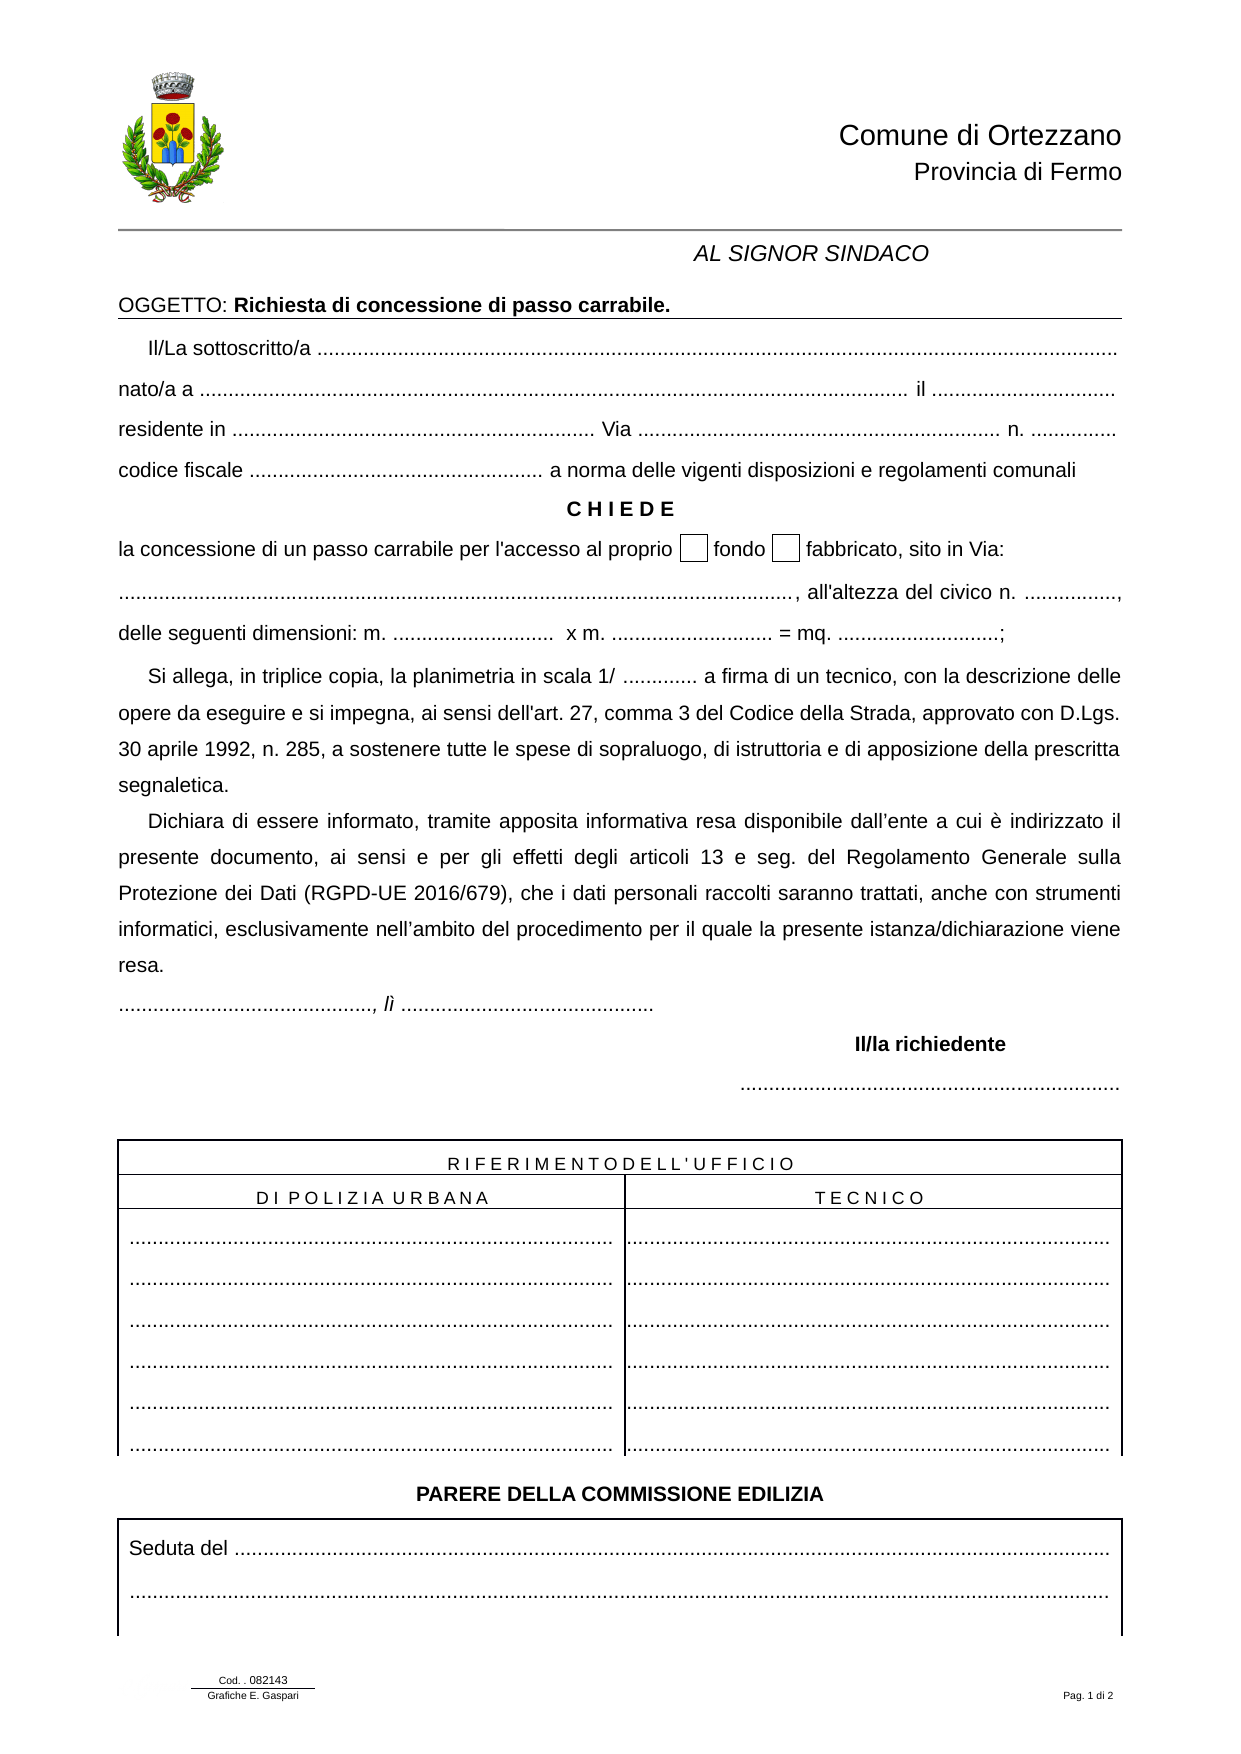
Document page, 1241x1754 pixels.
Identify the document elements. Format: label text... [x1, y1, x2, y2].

text la concessione di un passo carrabile per l'accesso al proprio fondo fabbricato, sito in Via: [118, 533, 1122, 562]
table_cell .................................................................................... [626, 1415, 1121, 1456]
table_cell .................................................................................... [626, 1209, 1121, 1250]
text Provincia di Fermo [224, 157, 1122, 185]
table_cell .................................................................................... [626, 1374, 1121, 1415]
table_cell T E C N I C O [626, 1175, 1121, 1208]
table_cell .................................................................................... [119, 1333, 624, 1374]
text ............................................, lì ............................................ [118, 988, 1122, 1017]
text Comune di Ortezzano [224, 118, 1122, 152]
table_cell .................................................................................... [119, 1415, 624, 1456]
text Si allega, in triplice copia, la planimetria in scala 1/ ............. a firma di un tecnico, con la descrizione delle opere da eseguire e si impegna, ai sensi dell'art. 27, comma 3 del Codice della Strada, approvato con D.Lgs. 30 aprile 1992, n. 285, a sostenere tutte le spese di sopraluogo, di istruttoria e di apposizione della prescritta segnaletica. [118, 660, 1122, 797]
table_cell .................................................................................... [119, 1250, 624, 1291]
text Il/La sottoscritto/a ........................................................................................................................................... nato/a a ........................................................................................................................... il ................................ residente in ............................................................... Via ............................................................... n. ............... codice fiscale ................................................... a norma delle vigenti disposizioni e regolamenti comunali [118, 332, 1122, 483]
text Il/la richiedente [738, 1032, 1122, 1056]
table_cell .................................................................................... [119, 1209, 624, 1250]
text OGGETTO: Richiesta di concessione di passo carrabile. [118, 292, 1122, 318]
text AL SIGNOR SINDACO [694, 240, 1122, 266]
table_header R I F E R I M E N T O D E L L ' U F F I C I O [119, 1141, 1121, 1174]
text .................................................................. [738, 1067, 1122, 1096]
subtitle PARERE DELLA COMMISSIONE EDILIZIA [118, 1481, 1122, 1505]
table_cell .................................................................................... [626, 1333, 1121, 1374]
table_cell D I P O L I Z I A U R B A N A [119, 1175, 624, 1208]
text ....................................................................................................................., all'altezza del civico n. ................, delle seguenti dimensioni: m. ............................ x m. ............................ = mq. ............................; [118, 576, 1122, 646]
picture [122, 72, 224, 203]
table_cell .................................................................................... [119, 1291, 624, 1332]
table_cell .................................................................................... [626, 1250, 1121, 1291]
subtitle C H I E D E [118, 497, 1122, 521]
table_cell .................................................................................... [119, 1374, 624, 1415]
table_cell .................................................................................... [626, 1291, 1121, 1332]
table_header Seduta del ........................................................................................................................................................ .......................................................................................................................................................................... [119, 1520, 1121, 1636]
text Dichiara di essere informato, tramite apposita informativa resa disponibile dall’ente a cui è indirizzato il presente documento, ai sensi e per gli effetti degli articoli 13 e seg. del Regolamento Generale sulla Protezione dei Dati (RGPD-UE 2016/679), che i dati personali raccolti saranno trattati, anche con strumenti informatici, esclusivamente nell’ambito del procedimento per il quale la presente istanza/dichiarazione viene resa. [118, 809, 1122, 976]
